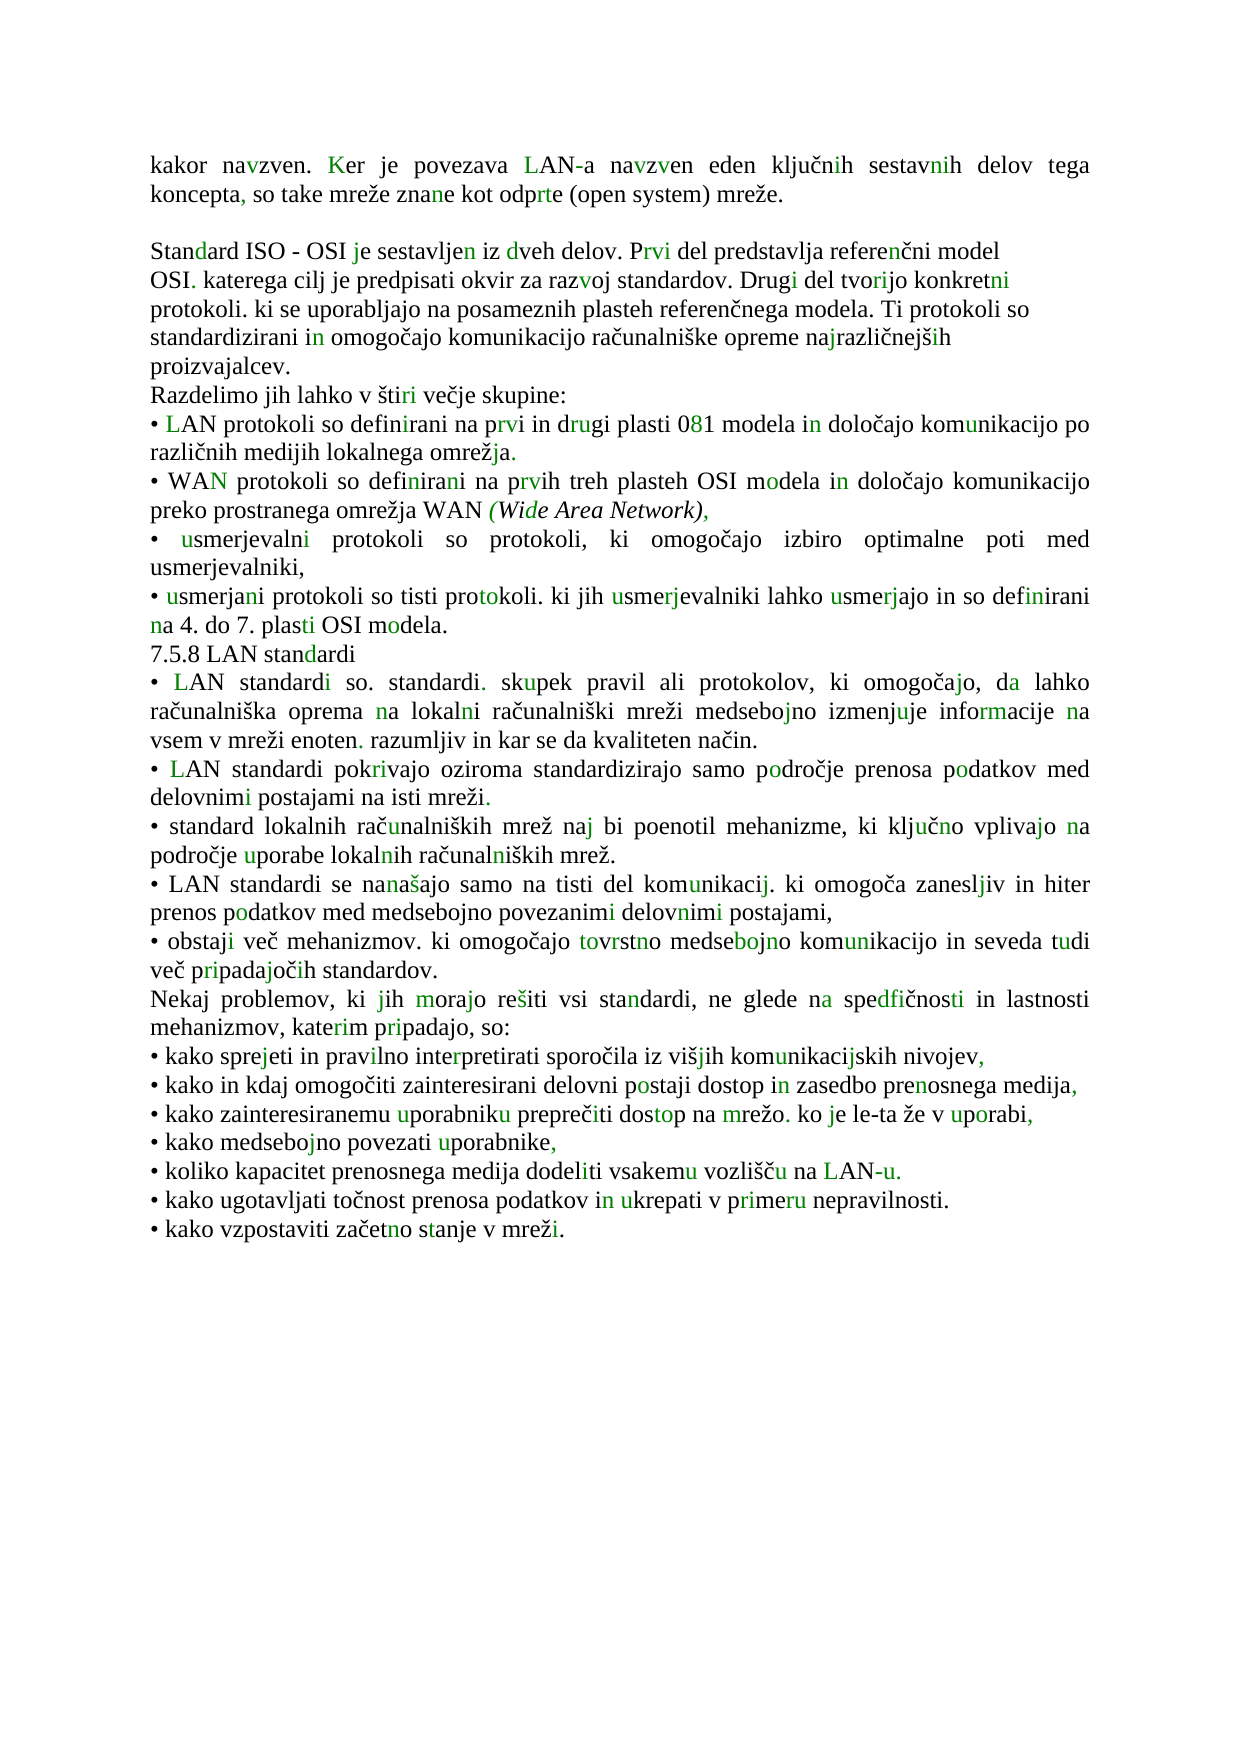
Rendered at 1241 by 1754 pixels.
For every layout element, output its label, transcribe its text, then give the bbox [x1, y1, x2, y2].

text OSI. katerega cilj je predpisati okvir za razvoj standardov. Drugi del tvorijo konkretni [150, 265, 1090, 294]
text • obstaji več mehanizmov. ki omogočajo tovrstno medsebojno komunikacijo in seveda tudi več pripadajočih standardov. [150, 926, 1090, 984]
text Standard ISO - OSI je sestavljen iz dveh delov. Prvi del predstavlja referenčni model [150, 236, 1090, 265]
text • kako ugotavljati točnost prenosa podatkov in ukrepati v primeru nepravilnosti. [150, 1185, 1090, 1214]
text • LAN protokoli so definirani na prvi in drugi plasti 081 modela in določajo komunikacijo po različnih medijih lokalnega omrežja. [150, 409, 1090, 466]
text • kako vzpostaviti začetno stanje v mreži. [150, 1214, 1090, 1242]
text Razdelimo jih lahko v štiri večje skupine: [150, 380, 1090, 409]
text • kako sprejeti in pravilno interpretirati sporočila iz višjih komunikacijskih nivojev, [150, 1041, 1090, 1070]
text • koliko kapacitet prenosnega medija dodeliti vsakemu vozlišču na LAN-u. [150, 1156, 1090, 1185]
text • kako medsebojno povezati uporabnike, [150, 1127, 1090, 1156]
text • LAN standardi se nanašajo samo na tisti del komunikacij. ki omogoča zanesljiv in hiter prenos podatkov med medsebojno povezanimi delovnimi postajami, [150, 869, 1090, 926]
text • WAN protokoli so definirani na prvih treh plasteh OSI modela in določajo komunikacijo preko prostranega omrežja WAN (Wide Area Network), [150, 466, 1090, 524]
text • LAN standardi so. standardi. skupek pravil ali protokolov, ki omogočajo, da lahko računalniška oprema na lokalni računalniški mreži medsebojno izmenjuje informacije na vsem v mreži enoten. razumljiv in kar se da kvaliteten način. [150, 667, 1090, 754]
text standardizirani in omogočajo komunikacijo računalniške opreme najrazličnejših [150, 322, 1090, 351]
text • usmerjevalni protokoli so protokoli, ki omogočajo izbiro optimalne poti med usmerjevalniki, [150, 524, 1090, 581]
text Nekaj problemov, ki jih morajo rešiti vsi standardi, ne glede na spedfičnosti in lastnosti mehanizmov, katerim pripadajo, so: [150, 984, 1090, 1041]
text kakor navzven. Ker je povezava LAN-a navzven eden ključnih sestavnih delov tega koncepta, so take mreže znane kot odprte (open system) mreže. [150, 150, 1090, 207]
text • kako zainteresiranemu uporabniku preprečiti dostop na mrežo. ko je le-ta že v uporabi, [150, 1099, 1090, 1127]
text • usmerjani protokoli so tisti protokoli. ki jih usmerjevalniki lahko usmerjajo in so definirani na 4. do 7. plasti OSI modela. [150, 581, 1090, 639]
text • standard lokalnih računalniških mrež naj bi poenotil mehanizme, ki ključno vplivajo na področje uporabe lokalnih računalniških mrež. [150, 811, 1090, 869]
text • kako in kdaj omogočiti zainteresirani delovni postaji dostop in zasedbo prenosnega medija, [150, 1070, 1090, 1099]
text 7.5.8 LAN standardi [150, 639, 1090, 667]
text • LAN standardi pokrivajo oziroma standardizirajo samo področje prenosa podatkov med delovnimi postajami na isti mreži. [150, 754, 1090, 811]
text protokoli. ki se uporabljajo na posameznih plasteh referenčnega modela. Ti protokoli so [150, 294, 1090, 322]
text proizvajalcev. [150, 351, 1090, 380]
